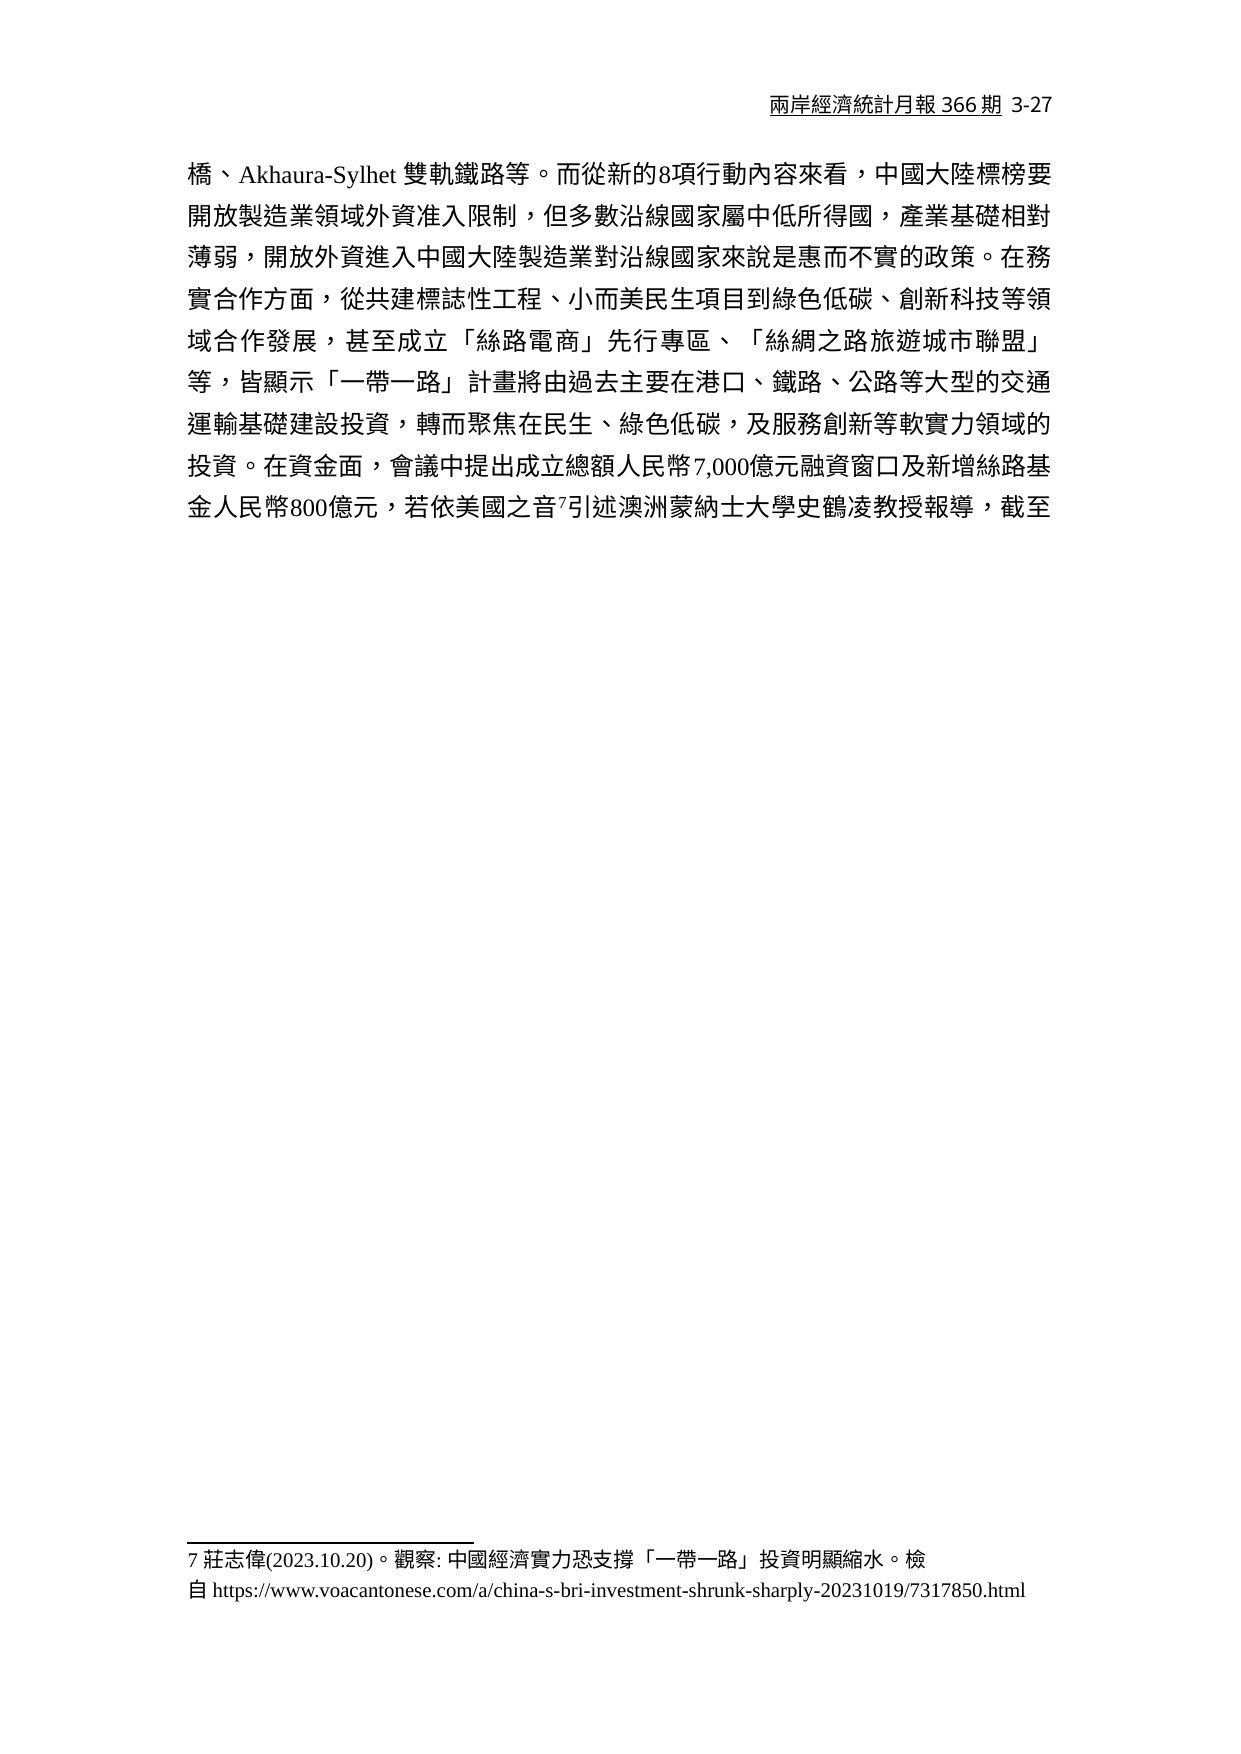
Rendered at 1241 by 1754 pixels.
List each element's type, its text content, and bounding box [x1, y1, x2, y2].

text 橋、Akhaura-Sylhet 雙軌鐵路等。而從新的8項行動內容來看，中國大陸標榜要開放製造業領域外資准入限制，但多數沿線國家屬中低所得國，產業基礎相對薄弱，開放外資進入中國大陸製造業對沿線國家來說是惠而不實的政策。在務實合作方面，從共建標誌性工程、小而美民生項目到綠色低碳、創新科技等領域合作發展，甚至成立「絲路電商」先行專區、「絲綢之路旅遊城市聯盟」等，皆顯示「一帶一路」計畫將由過去主要在港口、鐵路、公路等大型的交通運輸基礎建設投資，轉而聚焦在民生、綠色低碳，及服務創新等軟實力領域的投資。在資金面，會議中提出成立總額人民幣7,000億元融資窗口及新增絲路基金人民幣800億元，若依美國之音引述澳洲蒙納士大學史鶴凌教授報導，截至 [187, 150, 1053, 525]
text 莊志偉(2023.10.20)。觀察: 中國經濟實力恐支撐「一帶一路」投資明顯縮水。檢自https://www.voacantonese.com/a/china-s-bri-investment-shrunk-sharply-20231019/7317850.html [187, 1543, 1053, 1604]
